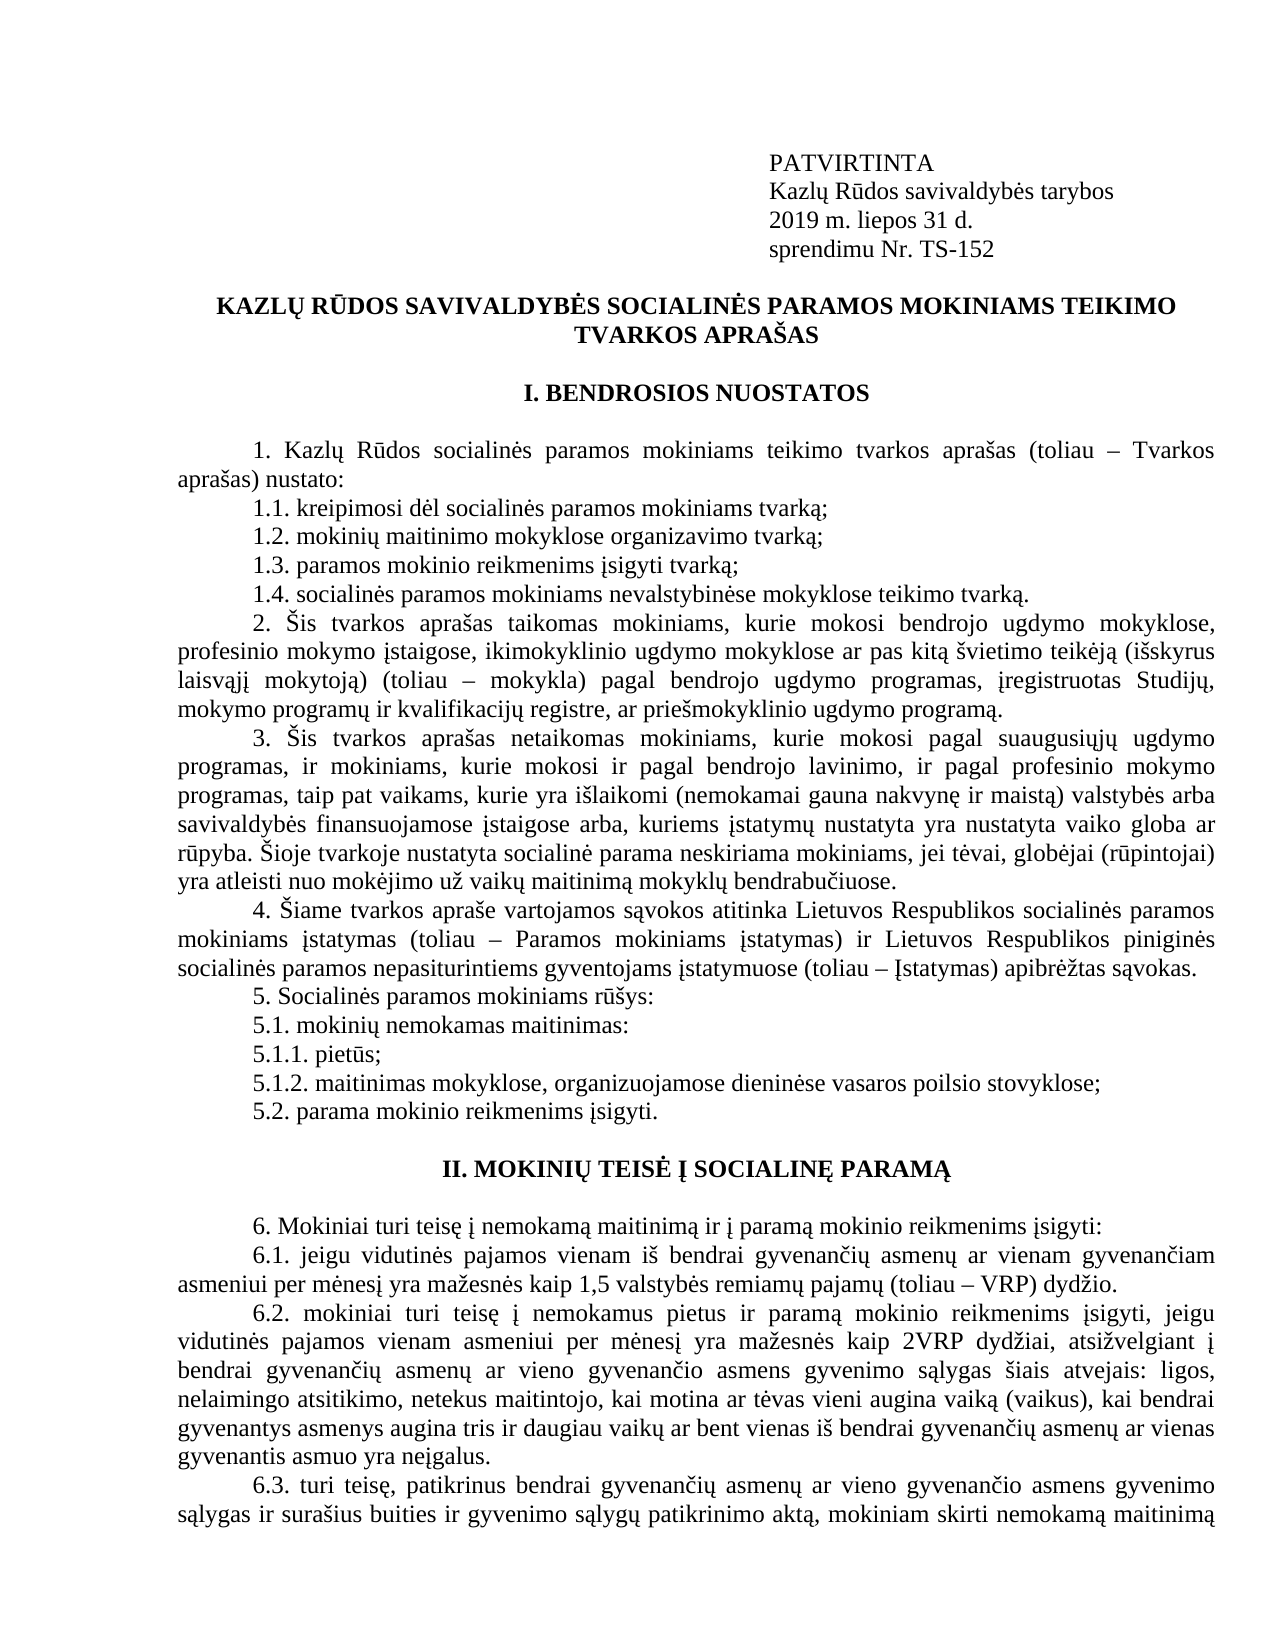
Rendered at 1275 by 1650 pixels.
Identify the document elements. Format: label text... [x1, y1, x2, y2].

text 2. Šis tvarkos aprašas taikomas mokiniams, kurie mokosi bendrojo ugdymo mokyklose, profesinio mokymo įstaigose, ikimokyklinio ugdymo mokyklose ar pas kitą švietimo teikėją (išskyrus laisvąjį mokytoją) (toliau – mokykla) pagal bendrojo ugdymo programas, įregistruotas Studijų, mokymo programų ir kvalifikacijų registre, ar priešmokyklinio ugdymo programą. [177, 608, 1216, 723]
text 6.3. turi teisę, patikrinus bendrai gyvenančių asmenų ar vieno gyvenančio asmens gyvenimo sąlygas ir surašius buities ir gyvenimo sąlygų patikrinimo aktą, mokiniam skirti nemokamą maitinimą [177, 1470, 1216, 1528]
text 1.3. paramos mokinio reikmenims įsigyti tvarką; [177, 550, 1216, 579]
text 5. Socialinės paramos mokiniams rūšys: [177, 981, 1216, 1010]
text 2019 m. liepos 31 d. [582, 205, 1216, 234]
text 5.1.1. pietūs; [177, 1039, 1216, 1068]
text II. MOKINIŲ TEISĖ Į SOCIALINĘ PARAMĄ [177, 1154, 1216, 1183]
text 1.1. kreipimosi dėl socialinės paramos mokiniams tvarką; [177, 493, 1216, 521]
text Kazlų Rūdos savivaldybės tarybos [717, 176, 1216, 205]
text 5.1. mokinių nemokamas maitinimas: [177, 1010, 1216, 1039]
text 6.1. jeigu vidutinės pajamos vienam iš bendrai gyvenančių asmenų ar vienam gyvenančiam asmeniui per mėnesį yra mažesnės kaip 1,5 valstybės remiamų pajamų (toliau – VRP) dydžio. [177, 1240, 1216, 1298]
text 1.2. mokinių maitinimo mokyklose organizavimo tvarką; [177, 521, 1216, 550]
text 5.2. parama mokinio reikmenims įsigyti. [177, 1096, 1216, 1125]
text 1. Kazlų Rūdos socialinės paramos mokiniams teikimo tvarkos aprašas (toliau – Tvarkos aprašas) nustato: [177, 435, 1216, 493]
text sprendimu Nr. TS-152 [582, 234, 1216, 263]
text 6.2. mokiniai turi teisę į nemokamus pietus ir paramą mokinio reikmenims įsigyti, jeigu vidutinės pajamos vienam asmeniui per mėnesį yra mažesnės kaip 2VRP dydžiai, atsižvelgiant į bendrai gyvenančių asmenų ar vieno gyvenančio asmens gyvenimo sąlygas šiais atvejais: ligos, nelaimingo atsitikimo, netekus maitintojo, kai motina ar tėvas vieni augina vaiką (vaikus), kai bendrai gyvenantys asmenys augina tris ir daugiau vaikų ar bent vienas iš bendrai gyvenančių asmenų ar vienas gyvenantis asmuo yra neįgalus. [177, 1298, 1216, 1470]
text PATVIRTINTA [717, 148, 1216, 176]
text 1.4. socialinės paramos mokiniams nevalstybinėse mokyklose teikimo tvarką. [177, 579, 1216, 608]
text 3. Šis tvarkos aprašas netaikomas mokiniams, kurie mokosi pagal suaugusiųjų ugdymo programas, ir mokiniams, kurie mokosi ir pagal bendrojo lavinimo, ir pagal profesinio mokymo programas, taip pat vaikams, kurie yra išlaikomi (nemokamai gauna nakvynę ir maistą) valstybės arba savivaldybės finansuojamose įstaigose arba, kuriems įstatymų nustatyta yra nustatyta vaiko globa ar rūpyba. Šioje tvarkoje nustatyta socialinė parama neskiriama mokiniams, jei tėvai, globėjai (rūpintojai) yra atleisti nuo mokėjimo už vaikų maitinimą mokyklų bendrabučiuose. [177, 723, 1216, 895]
text 4. Šiame tvarkos apraše vartojamos sąvokos atitinka Lietuvos Respublikos socialinės paramos mokiniams įstatymas (toliau – Paramos mokiniams įstatymas) ir Lietuvos Respublikos piniginės socialinės paramos nepasiturintiems gyventojams įstatymuose (toliau – Įstatymas) apibrėžtas sąvokas. [177, 895, 1216, 981]
text I. BENDROSIOS NUOSTATOS [177, 378, 1216, 406]
text 6. Mokiniai turi teisę į nemokamą maitinimą ir į paramą mokinio reikmenims įsigyti: [177, 1211, 1216, 1240]
text KAZLŲ RŪDOS SAVIVALDYBĖS SOCIALINĖS PARAMOS MOKINIAMS TEIKIMO TVARKOS APRAŠAS [177, 291, 1216, 349]
text 5.1.2. maitinimas mokyklose, organizuojamose dieninėse vasaros poilsio stovyklose; [177, 1068, 1216, 1096]
